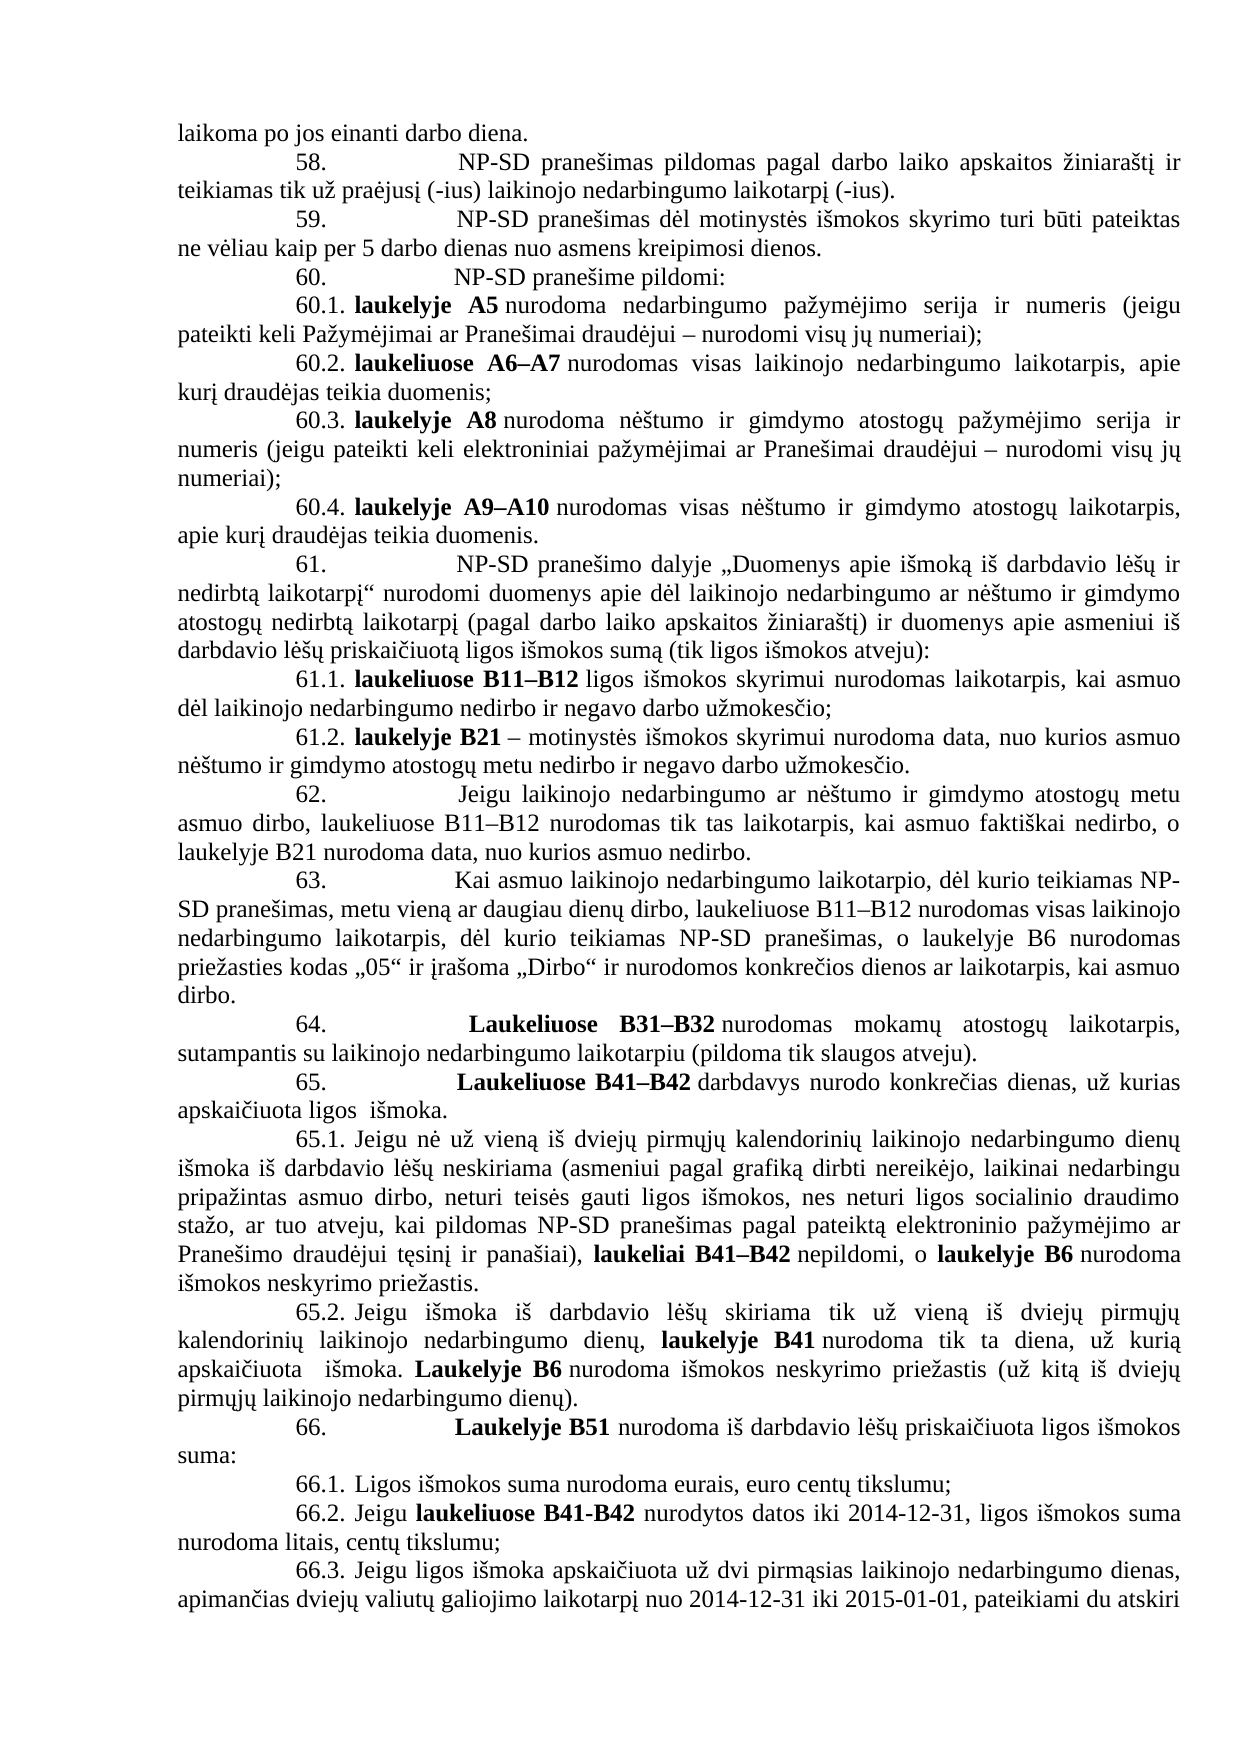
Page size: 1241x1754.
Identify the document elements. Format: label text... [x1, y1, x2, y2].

text 61.2. laukelyje B21 – motinystės išmokos skyrimui nurodoma data, nuo kurios asmuo nėštumo ir gimdymo atostogų metu nedirbo ir negavo darbo užmokesčio. [177, 722, 1181, 779]
text 61.1. laukeliuose B11–B12 ligos išmokos skyrimui nurodomas laikotarpis, kai asmuo dėl laikinojo nedarbingumo nedirbo ir negavo darbo užmokesčio; [177, 664, 1181, 722]
text 59. NP-SD pranešimas dėl motinystės išmokos skyrimo turi būti pateiktas ne vėliau kaip per 5 darbo dienas nuo asmens kreipimosi dienos. [177, 204, 1181, 262]
text 64. Laukeliuose B31–B32 nurodomas mokamų atostogų laikotarpis, sutampantis su laikinojo nedarbingumo laikotarpiu (pildoma tik slaugos atveju). [177, 1009, 1181, 1067]
text 62. Jeigu laikinojo nedarbingumo ar nėštumo ir gimdymo atostogų metu asmuo dirbo, laukeliuose B11–B12 nurodomas tik tas laikotarpis, kai asmuo faktiškai nedirbo, o laukelyje B21 nurodoma data, nuo kurios asmuo nedirbo. [177, 779, 1181, 866]
text 66.2. Jeigu laukeliuose B41-B42 nurodytos datos iki 2014-12-31, ligos išmokos suma nurodoma litais, centų tikslumu; [177, 1498, 1181, 1556]
text 65. Laukeliuose B41–B42 darbdavys nurodo konkrečias dienas, už kurias apskaičiuota ligos išmoka. [177, 1067, 1181, 1124]
text 65.1. Jeigu nė už vieną iš dviejų pirmųjų kalendorinių laikinojo nedarbingumo dienų išmoka iš darbdavio lėšų neskiriama (asmeniui pagal grafiką dirbti nereikėjo, laikinai nedarbingu pripažintas asmuo dirbo, neturi teisės gauti ligos išmokos, nes neturi ligos socialinio draudimo stažo, ar tuo atveju, kai pildomas NP-SD pranešimas pagal pateiktą elektroninio pažymėjimo ar Pranešimo draudėjui tęsinį ir panašiai), laukeliai B41–B42 nepildomi, o laukelyje B6 nurodoma išmokos neskyrimo priežastis. [177, 1124, 1181, 1297]
text 66.1. Ligos išmokos suma nurodoma eurais, euro centų tikslumu; [177, 1469, 1181, 1498]
text 66. Laukelyje B51 nurodoma iš darbdavio lėšų priskaičiuota ligos išmokos suma: [177, 1412, 1181, 1469]
text 63. Kai asmuo laikinojo nedarbingumo laikotarpio, dėl kurio teikiamas NP-SD pranešimas, metu vieną ar daugiau dienų dirbo, laukeliuose B11–B12 nurodomas visas laikinojo nedarbingumo laikotarpis, dėl kurio teikiamas NP-SD pranešimas, o laukelyje B6 nurodomas priežasties kodas „05“ ir įrašoma „Dirbo“ ir nurodomos konkrečios dienos ar laikotarpis, kai asmuo dirbo. [177, 866, 1181, 1009]
text 60.4. laukelyje A9–A10 nurodomas visas nėštumo ir gimdymo atostogų laikotarpis, apie kurį draudėjas teikia duomenis. [177, 492, 1181, 549]
text 60. NP-SD pranešime pildomi: [177, 262, 1181, 291]
text 58. NP-SD pranešimas pildomas pagal darbo laiko apskaitos žiniaraštį ir teikiamas tik už praėjusį (-ius) laikinojo nedarbingumo laikotarpį (-ius). [177, 147, 1181, 204]
text 60.3. laukelyje A8 nurodoma nėštumo ir gimdymo atostogų pažymėjimo serija ir numeris (jeigu pateikti keli elektroniniai pažymėjimai ar Pranešimai draudėjui – nurodomi visų jų numeriai); [177, 406, 1181, 492]
text 61. NP-SD pranešimo dalyje „Duomenys apie išmoką iš darbdavio lėšų ir nedirbtą laikotarpį“ nurodomi duomenys apie dėl laikinojo nedarbingumo ar nėštumo ir gimdymo atostogų nedirbtą laikotarpį (pagal darbo laiko apskaitos žiniaraštį) ir duomenys apie asmeniui iš darbdavio lėšų priskaičiuotą ligos išmokos sumą (tik ligos išmokos atveju): [177, 549, 1181, 664]
text 60.2. laukeliuose A6–A7 nurodomas visas laikinojo nedarbingumo laikotarpis, apie kurį draudėjas teikia duomenis; [177, 348, 1181, 406]
text 66.3. Jeigu ligos išmoka apskaičiuota už dvi pirmąsias laikinojo nedarbingumo dienas, apimančias dviejų valiutų galiojimo laikotarpį nuo 2014-12-31 iki 2015-01-01, pateikiami du atskiri [177, 1556, 1181, 1613]
text laikoma po jos einanti darbo diena. [177, 118, 1181, 147]
text 65.2. Jeigu išmoka iš darbdavio lėšų skiriama tik už vieną iš dviejų pirmųjų kalendorinių laikinojo nedarbingumo dienų, laukelyje B41 nurodoma tik ta diena, už kurią apskaičiuota išmoka. Laukelyje B6 nurodoma išmokos neskyrimo priežastis (už kitą iš dviejų pirmųjų laikinojo nedarbingumo dienų). [177, 1297, 1181, 1412]
text 60.1. laukelyje A5 nurodoma nedarbingumo pažymėjimo serija ir numeris (jeigu pateikti keli Pažymėjimai ar Pranešimai draudėjui – nurodomi visų jų numeriai); [177, 291, 1181, 348]
